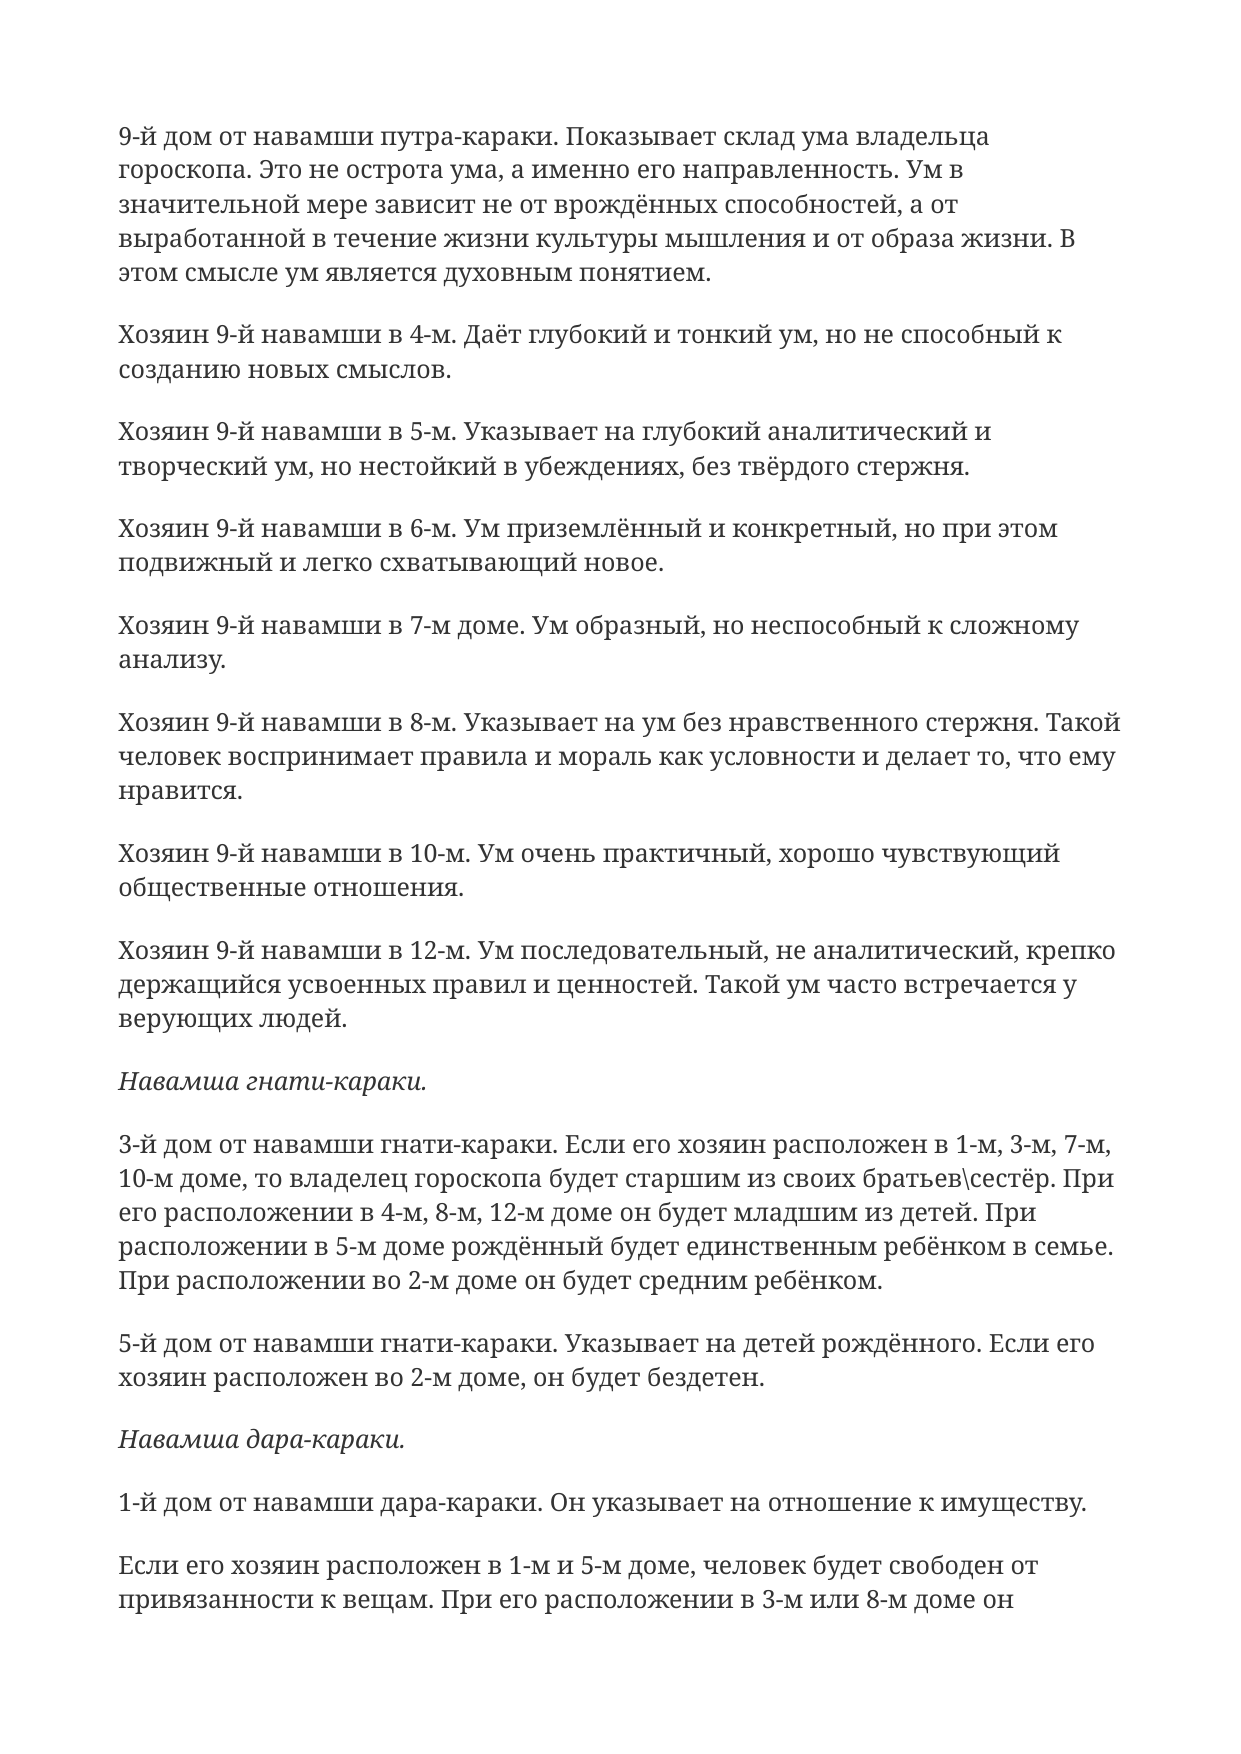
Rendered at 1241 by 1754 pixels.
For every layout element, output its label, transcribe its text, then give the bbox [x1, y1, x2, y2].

text Навамша дара-караки. [118, 1393, 1122, 1456]
text Хозяин 9-й навамши в 10-м. Ум очень практичный, хорошо чувствующий общественные отношения. [118, 807, 1122, 904]
text Хозяин 9-й навамши в 7-м доме. Ум образный, но неспособный к сложному анализу. [118, 579, 1122, 676]
text 9-й дом от навамши путра-караки. Показывает склад ума владельца гороскопа. Это не острота ума, а именно его направленность. Ум в значительной мере зависит не от врождённых способностей, а от выработанной в течение жизни культуры мышления и от образа жизни. В этом смысле ум является духовным понятием. [118, 118, 1122, 288]
text Навамша гнати-караки. [118, 1035, 1122, 1097]
text Хозяин 9-й навамши в 4-м. Даёт глубокий и тонкий ум, но не способный к созданию новых смыслов. [118, 288, 1122, 385]
text 1-й дом от навамши дара-караки. Он указывает на отношение к имуществу. [118, 1456, 1122, 1519]
text Если его хозяин расположен в 1-м и 5-м доме, человек будет свободен от привязанности к вещам. При его расположении в 3-м или 8-м доме он [118, 1519, 1122, 1616]
text Хозяин 9-й навамши в 6-м. Ум приземлённый и конкретный, но при этом подвижный и легко схватывающий новое. [118, 511, 1122, 579]
text Хозяин 9-й навамши в 8-м. Указывает на ум без нравственного стержня. Такой человек воспринимает правила и мораль как условности и делает то, что ему нравится. [118, 676, 1122, 807]
text Хозяин 9-й навамши в 12-м. Ум последовательный, не аналитический, крепко держащийся усвоенных правил и ценностей. Такой ум часто встречается у верующих людей. [118, 904, 1122, 1035]
text 3-й дом от навамши гнати-караки. Если его хозяин расположен в 1-м, 3-м, 7-м, 10-м доме, то владелец гороскопа будет старшим из своих братьев\сестёр. При его расположении в 4-м, 8-м, 12-м доме он будет младшим из детей. При расположении в 5-м доме рождённый будет единственным ребёнком в семье. При расположении во 2-м доме он будет средним ребёнком. [118, 1097, 1122, 1297]
text Хозяин 9-й навамши в 5-м. Указывает на глубокий аналитический и творческий ум, но нестойкий в убеждениях, без твёрдого стержня. [118, 385, 1122, 511]
text 5-й дом от навамши гнати-караки. Указывает на детей рождённого. Если его хозяин расположен во 2-м доме, он будет бездетен. [118, 1297, 1122, 1393]
